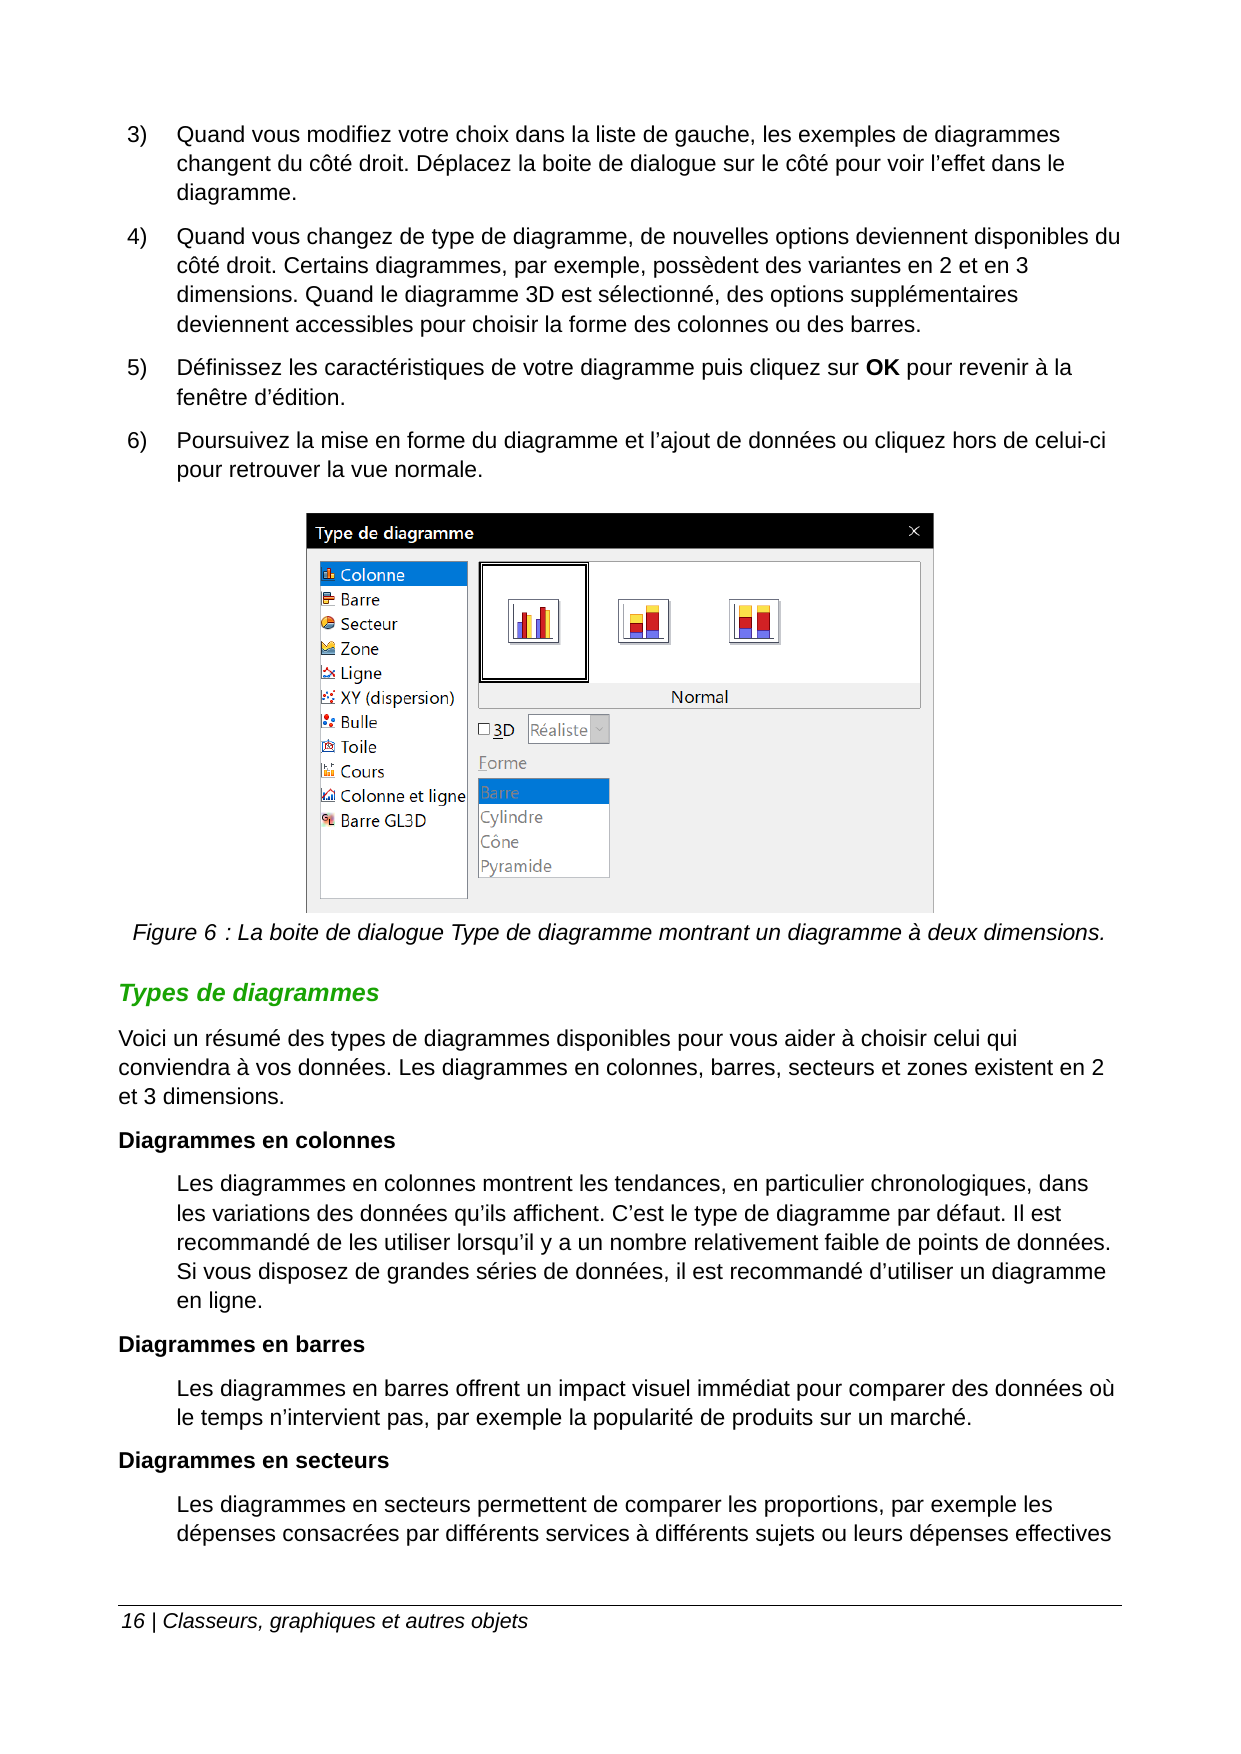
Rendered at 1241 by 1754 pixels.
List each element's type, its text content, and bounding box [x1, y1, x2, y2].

table_cell Figure 6 : La boite de dialogue Type de diagramme montrant un diagramme à deux dimensions. [118, 915, 1122, 963]
text Voici un résumé des types de diagrammes disponibles pour vous aider à choisir celui qui conviendra à vos données. Les diagrammes en colonnes, barres, secteurs et zones existent en 2 et 3 dimensions. [118, 1022, 1122, 1109]
list Quand vous changez de type de diagramme, de nouvelles options deviennent disponibles du côté droit. Certains diagrammes, par exemple, possèdent des variantes en 2 et en 3 dimensions. Quand le diagramme 3D est sélectionné, des options supplémentaires deviennent accessibles pour choisir la forme des colonnes ou des barres. [147, 220, 1122, 337]
text Diagrammes en colonnes [118, 1124, 1122, 1153]
list Définissez les caractéristiques de votre diagramme puis cliquez sur OK pour revenir à la fenêtre d’édition. [147, 351, 1122, 410]
list Quand vous modifiez votre choix dans la liste de gauche, les exemples de diagrammes changent du côté droit. Déplacez la boite de dialogue sur le côté pour voir l’effet dans le diagramme. [147, 118, 1122, 206]
picture [306, 513, 934, 913]
list Poursuivez la mise en forme du diagramme et l’ajout de données ou cliquez hors de celui-ci pour retrouver la vue normale. [147, 424, 1122, 483]
text Les diagrammes en secteurs permettent de comparer les proportions, par exemple les dépenses consacrées par différents services à différents sujets ou leurs dépenses effectives [176, 1488, 1122, 1547]
text Les diagrammes en colonnes montrent les tendances, en particulier chronologiques, dans les variations des données qu’ils affichent. C’est le type de diagramme par défaut. Il est recommandé de les utiliser lorsqu’il y a un nombre relativement faible de points de données. Si vous disposez de grandes séries de données, il est recommandé d’utiliser un diagramme en ligne. [176, 1168, 1122, 1313]
table_header [118, 512, 1122, 915]
subtitle Types de diagrammes [118, 978, 1122, 1007]
text Les diagrammes en barres offrent un impact visuel immédiat pour comparer des données où le temps n’intervient pas, par exemple la popularité de produits sur un marché. [176, 1372, 1122, 1430]
text Diagrammes en barres [118, 1328, 1122, 1357]
text Diagrammes en secteurs [118, 1445, 1122, 1474]
